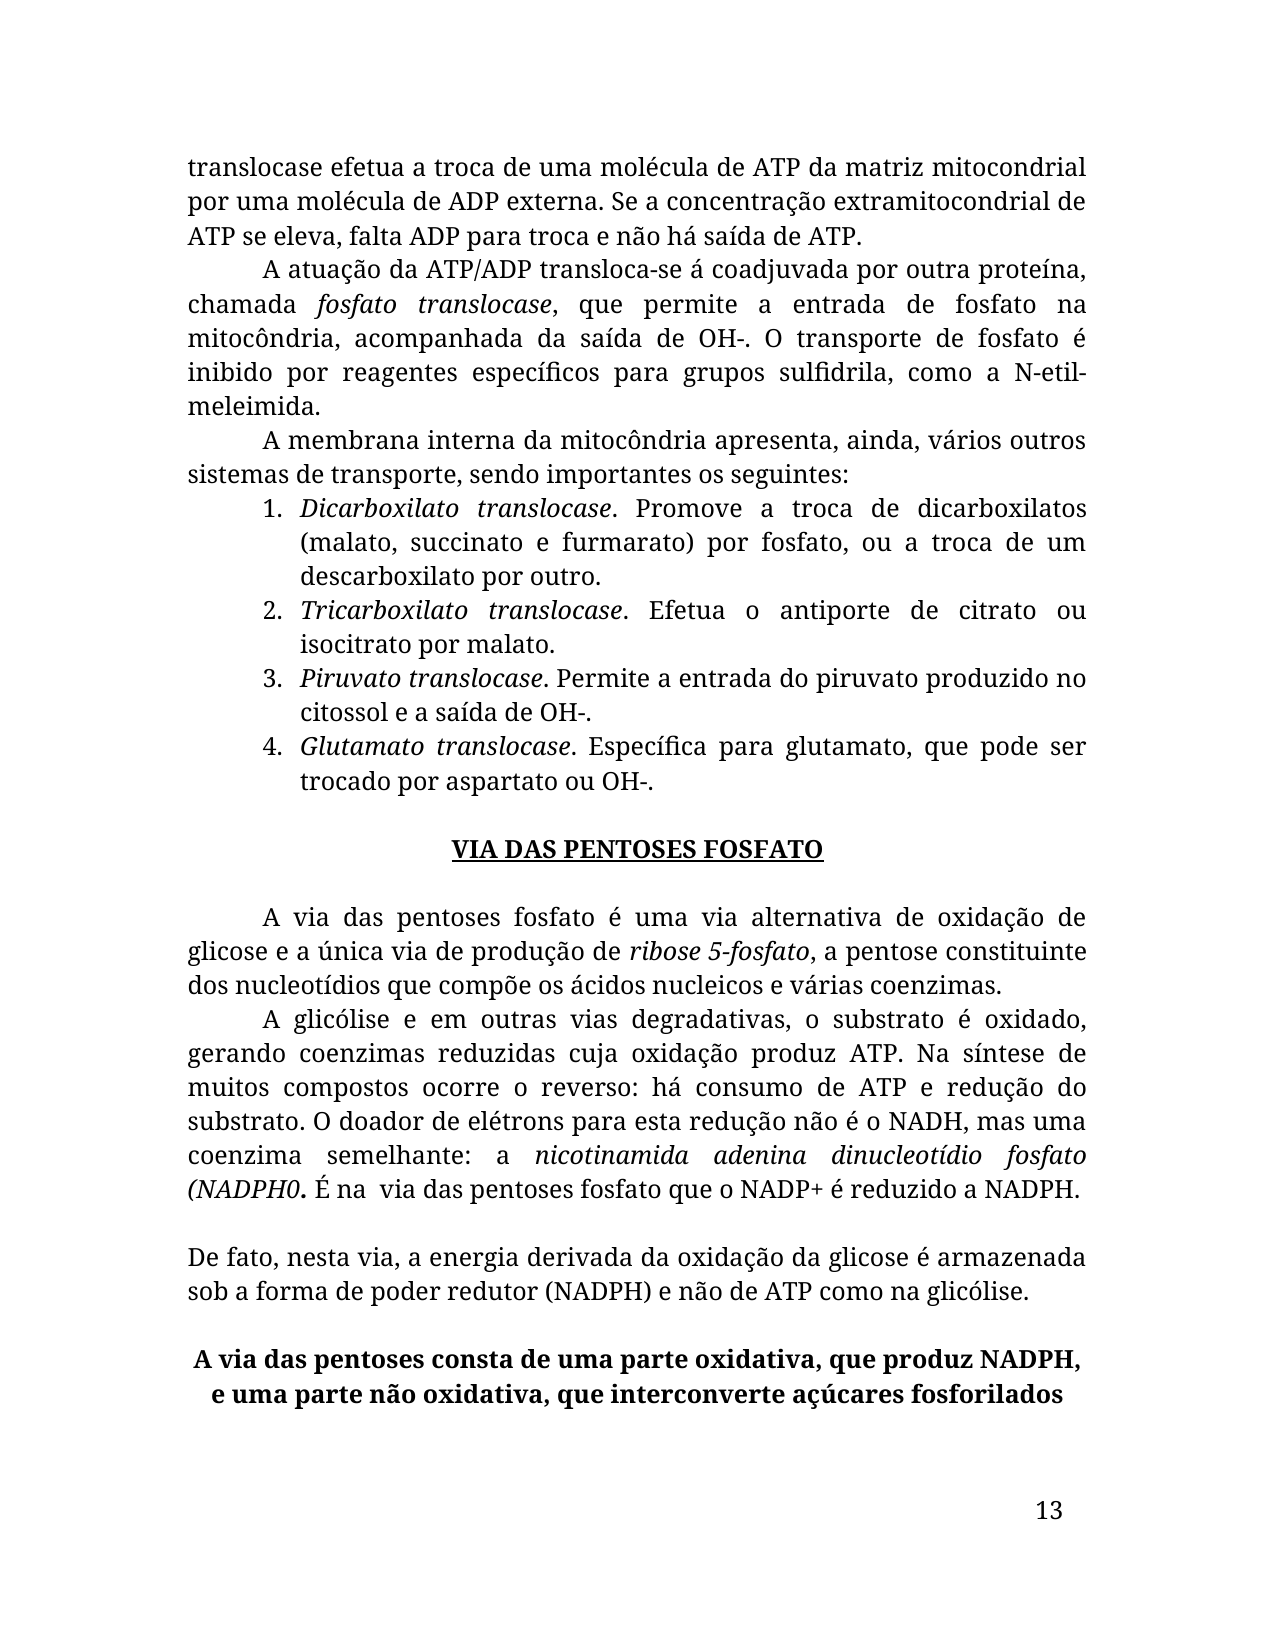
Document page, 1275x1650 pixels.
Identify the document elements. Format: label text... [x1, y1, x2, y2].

subtitle VIA DAS PENTOSES FOSFATO [187, 831, 1087, 865]
subtitle Glutamato translocase. Específica para glutamato, que pode ser trocado por aspartato ou OH-. [262, 729, 1087, 797]
subtitle A glicólise e em outras vias degradativas, o substrato é oxidado, gerando coenzimas reduzidas cuja oxidação produz ATP. Na síntese de muitos compostos ocorre o reverso: há consumo de ATP e redução do substrato. O doador de elétrons para esta redução não é o NADH, mas uma coenzima semelhante: a nicotinamida adenina dinucleotídio fosfato (NADPH0. É na via das pentoses fosfato que o NADP+ é reduzido a NADPH. [187, 1002, 1087, 1206]
subtitle Piruvato translocase. Permite a entrada do piruvato produzido no citossol e a saída de OH-. [262, 661, 1087, 729]
subtitle translocase efetua a troca de uma molécula de ATP da matriz mitocondrial por uma molécula de ADP externa. Se a concentração extramitocondrial de ATP se eleva, falta ADP para troca e não há saída de ATP. [187, 150, 1087, 252]
subtitle Dicarboxilato translocase. Promove a troca de dicarboxilatos (malato, succinato e furmarato) por fosfato, ou a troca de um descarboxilato por outro. [262, 491, 1087, 593]
subtitle De fato, nesta via, a energia derivada da oxidação da glicose é armazenada sob a forma de poder redutor (NADPH) e não de ATP como na glicólise. [187, 1240, 1087, 1308]
subtitle A via das pentoses fosfato é uma via alternativa de oxidação de glicose e a única via de produção de ribose 5-fosfato, a pentose constituinte dos nucleotídios que compõe os ácidos nucleicos e várias coenzimas. [187, 899, 1087, 1002]
subtitle A atuação da ATP/ADP transloca-se á coadjuvada por outra proteína, chamada fosfato translocase, que permite a entrada de fosfato na mitocôndria, acompanhada da saída de OH-. O transporte de fosfato é inibido por reagentes específicos para grupos sulfidrila, como a N-etil-meleimida. [187, 252, 1087, 422]
subtitle Tricarboxilato translocase. Efetua o antiporte de citrato ou isocitrato por malato. [262, 593, 1087, 661]
subtitle A via das pentoses consta de uma parte oxidativa, que produz NADPH, e uma parte não oxidativa, que interconverte açúcares fosforilados [187, 1342, 1087, 1410]
subtitle A membrana interna da mitocôndria apresenta, ainda, vários outros sistemas de transporte, sendo importantes os seguintes: [187, 422, 1087, 491]
